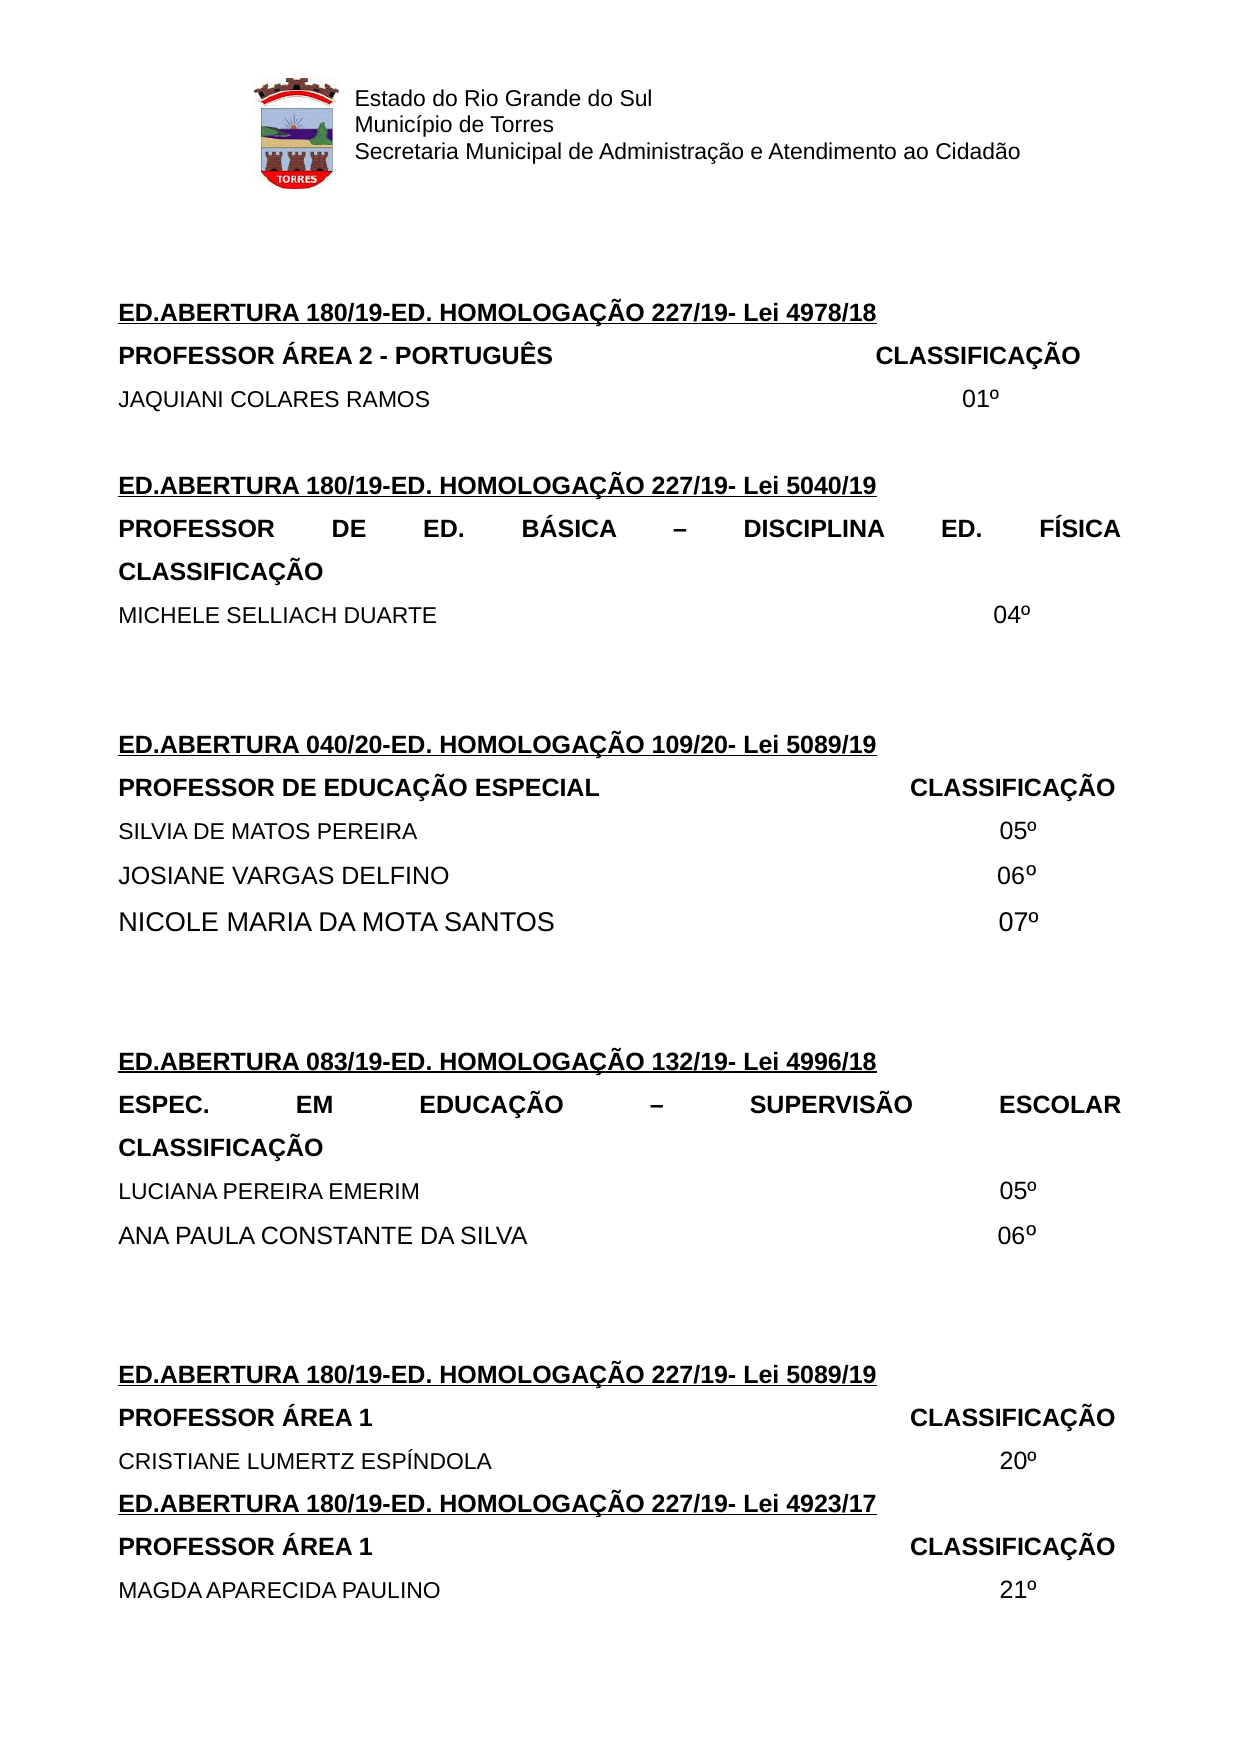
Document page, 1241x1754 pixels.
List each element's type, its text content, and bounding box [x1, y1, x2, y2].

text ESPEC. EM EDUCAÇÃO – SUPERVISÃO ESCOLAR CLASSIFICAÇÃO [118, 1090, 1122, 1162]
text LUCIANA PEREIRA EMERIM 05º [118, 1176, 1122, 1205]
text JAQUIANI COLARES RAMOS 01º [118, 384, 1122, 413]
text PROFESSOR ÁREA 2 - PORTUGUÊS CLASSIFICAÇÃO [118, 341, 1122, 370]
text PROFESSOR DE ED. BÁSICA – DISCIPLINA ED. FÍSICA CLASSIFICAÇÃO [118, 514, 1122, 586]
text PROFESSOR ÁREA 1 CLASSIFICAÇÃO [118, 1403, 1122, 1432]
text SILVIA DE MATOS PEREIRA 05º [118, 816, 1122, 845]
text PROFESSOR DE EDUCAÇÃO ESPECIAL CLASSIFICAÇÃO [118, 773, 1122, 801]
text ANA PAULA CONSTANTE DA SILVA 06º [118, 1219, 1122, 1250]
text ED.ABERTURA 180/19-ED. HOMOLOGAÇÃO 227/19- Lei 4978/18 [118, 298, 1122, 327]
text JOSIANE VARGAS DELFINO 06º [118, 859, 1122, 890]
text MAGDA APARECIDA PAULINO 21º [118, 1576, 1122, 1604]
text NICOLE MARIA DA MOTA SANTOS 07º [118, 906, 1122, 937]
text ED.ABERTURA 083/19-ED. HOMOLOGAÇÃO 132/19- Lei 4996/18 [118, 1047, 1122, 1075]
text MICHELE SELLIACH DUARTE 04º [118, 600, 1122, 629]
text CRISTIANE LUMERTZ ESPÍNDOLA 20º [118, 1446, 1122, 1475]
text ED.ABERTURA 180/19-ED. HOMOLOGAÇÃO 227/19- Lei 4923/17 [118, 1489, 1122, 1518]
text ED.ABERTURA 180/19-ED. HOMOLOGAÇÃO 227/19- Lei 5040/19 [118, 471, 1122, 499]
text PROFESSOR ÁREA 1 CLASSIFICAÇÃO [118, 1532, 1122, 1561]
text ED.ABERTURA 180/19-ED. HOMOLOGAÇÃO 227/19- Lei 5089/19 [118, 1360, 1122, 1388]
text ED.ABERTURA 040/20-ED. HOMOLOGAÇÃO 109/20- Lei 5089/19 [118, 729, 1122, 758]
picture [253, 78, 339, 189]
